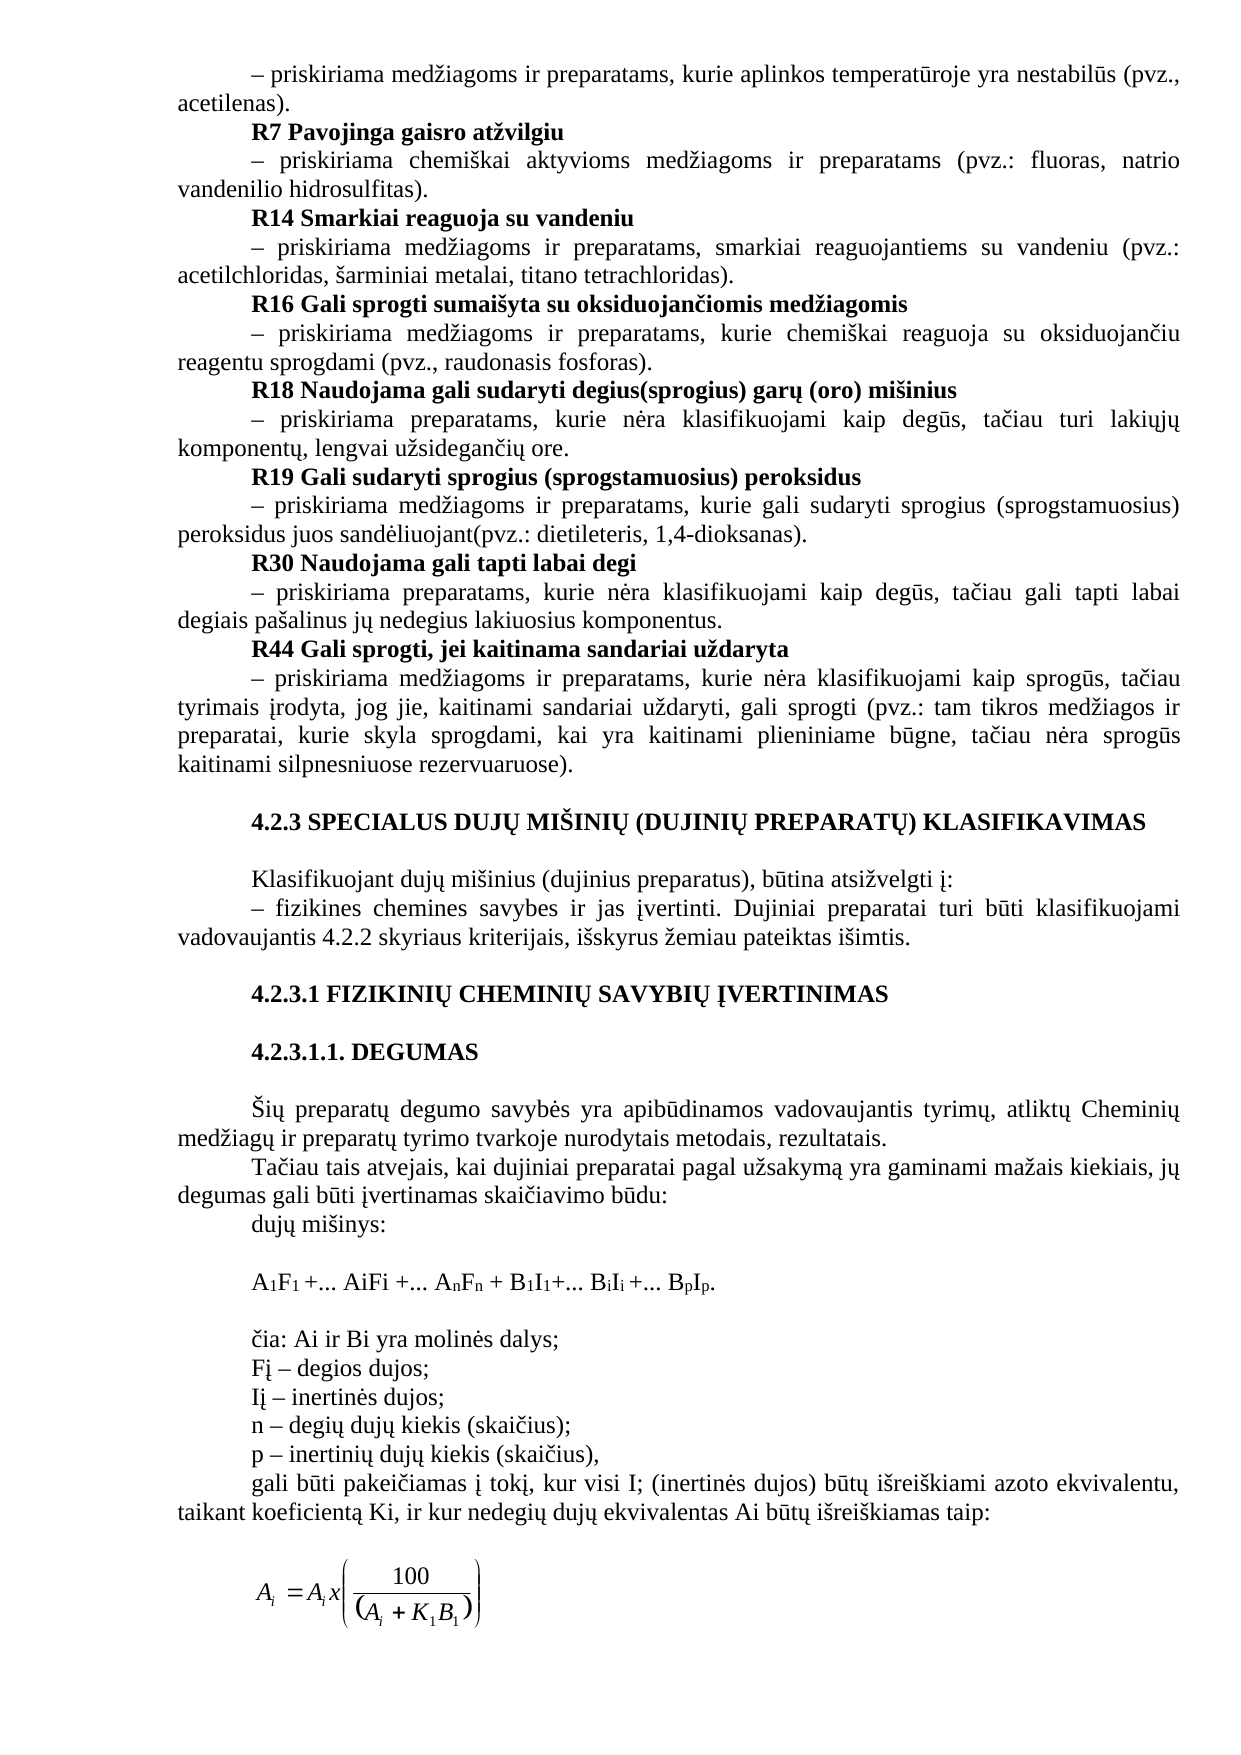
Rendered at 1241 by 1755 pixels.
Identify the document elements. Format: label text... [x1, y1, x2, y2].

text – priskiriama medžiagoms ir preparatams, smarkiai reaguojantiems su vandeniu (pvz.: acetilchloridas, šarminiai metalai, titano tetrachloridas). [177, 232, 1181, 289]
text Fį – degios dujos; [177, 1353, 1181, 1382]
text R19 Gali sudaryti sprogius (sprogstamuosius) peroksidus [177, 462, 1181, 490]
text dujų mišinys: [177, 1209, 1181, 1238]
text 4.2.3 SPECIALUS DUJŲ MIŠINIŲ (DUJINIŲ PREPARATŲ) KLASIFIKAVIMAS [177, 807, 1181, 835]
text R14 Smarkiai reaguoja su vandeniu [177, 203, 1181, 232]
text – priskiriama chemiškai aktyvioms medžiagoms ir preparatams (pvz.: fluoras, natrio vandenilio hidrosulfitas). [177, 145, 1181, 203]
text – priskiriama preparatams, kurie nėra klasifikuojami kaip degūs, tačiau turi lakiųjų komponentų, lengvai užsidegančių ore. [177, 404, 1181, 462]
text 4.2.3.1 FIZIKINIŲ CHEMINIŲ SAVYBIŲ ĮVERTINIMAS [177, 979, 1181, 1008]
text n – degių dujų kiekis (skaičius); [177, 1410, 1181, 1439]
text Iį – inertinės dujos; [177, 1382, 1181, 1410]
text gali būti pakeičiamas į tokį, kur visi I; (inertinės dujos) būtų išreiškiami azoto ekvivalentu, taikant koeficientą Ki, ir kur nedegių dujų ekvivalentas Ai būtų išreiškiamas taip: [177, 1468, 1181, 1525]
text – priskiriama medžiagoms ir preparatams, kurie nėra klasifikuojami kaip sprogūs, tačiau tyrimais įrodyta, jog jie, kaitinami sandariai uždaryti, gali sprogti (pvz.: tam tikros medžiagos ir preparatai, kurie skyla sprogdami, kai yra kaitinami plieniniame būgne, tačiau nėra sprogūs kaitinami silpnesniuose rezervuaruose). [177, 663, 1181, 778]
text Tačiau tais atvejais, kai dujiniai preparatai pagal užsakymą yra gaminami mažais kiekiais, jų degumas gali būti įvertinamas skaičiavimo būdu: [177, 1152, 1181, 1209]
text 4.2.3.1.1. DEGUMAS [177, 1037, 1181, 1065]
text Klasifikuojant dujų mišinius (dujinius preparatus), būtina atsižvelgti į: [177, 864, 1181, 893]
text R16 Gali sprogti sumaišyta su oksiduojančiomis medžiagomis [177, 289, 1181, 318]
text R18 Naudojama gali sudaryti degius(sprogius) garų (oro) mišinius [177, 375, 1181, 404]
text – priskiriama medžiagoms ir preparatams, kurie aplinkos temperatūroje yra nestabilūs (pvz., acetilenas). [177, 59, 1181, 117]
text – priskiriama medžiagoms ir preparatams, kurie chemiškai reaguoja su oksiduojančiu reagentu sprogdami (pvz., raudonasis fosforas). [177, 318, 1181, 375]
text R30 Naudojama gali tapti labai degi [177, 548, 1181, 577]
text – priskiriama medžiagoms ir preparatams, kurie gali sudaryti sprogius (sprogstamuosius) peroksidus juos sandėliuojant(pvz.: dietileteris, 1,4-dioksanas). [177, 490, 1181, 548]
text R7 Pavojinga gaisro atžvilgiu [177, 117, 1181, 145]
text p – inertinių dujų kiekis (skaičius), [177, 1439, 1181, 1468]
text A1F1 +... AiFi +... AnFn + B1I1+... BiIi +... BpIp. [177, 1267, 1181, 1295]
text čia: Ai ir Bi yra molinės dalys; [177, 1324, 1181, 1353]
text – priskiriama preparatams, kurie nėra klasifikuojami kaip degūs, tačiau gali tapti labai degiais pašalinus jų nedegius lakiuosius komponentus. [177, 577, 1181, 634]
text Šių preparatų degumo savybės yra apibūdinamos vadovaujantis tyrimų, atliktų Cheminių medžiagų ir preparatų tyrimo tvarkoje nurodytais metodais, rezultatais. [177, 1094, 1181, 1152]
text – fizikines chemines savybes ir jas įvertinti. Dujiniai preparatai turi būti klasifikuojami vadovaujantis 4.2.2 skyriaus kriterijais, išskyrus žemiau pateiktas išimtis. [177, 893, 1181, 950]
text R44 Gali sprogti, jei kaitinama sandariai uždaryta [177, 634, 1181, 663]
